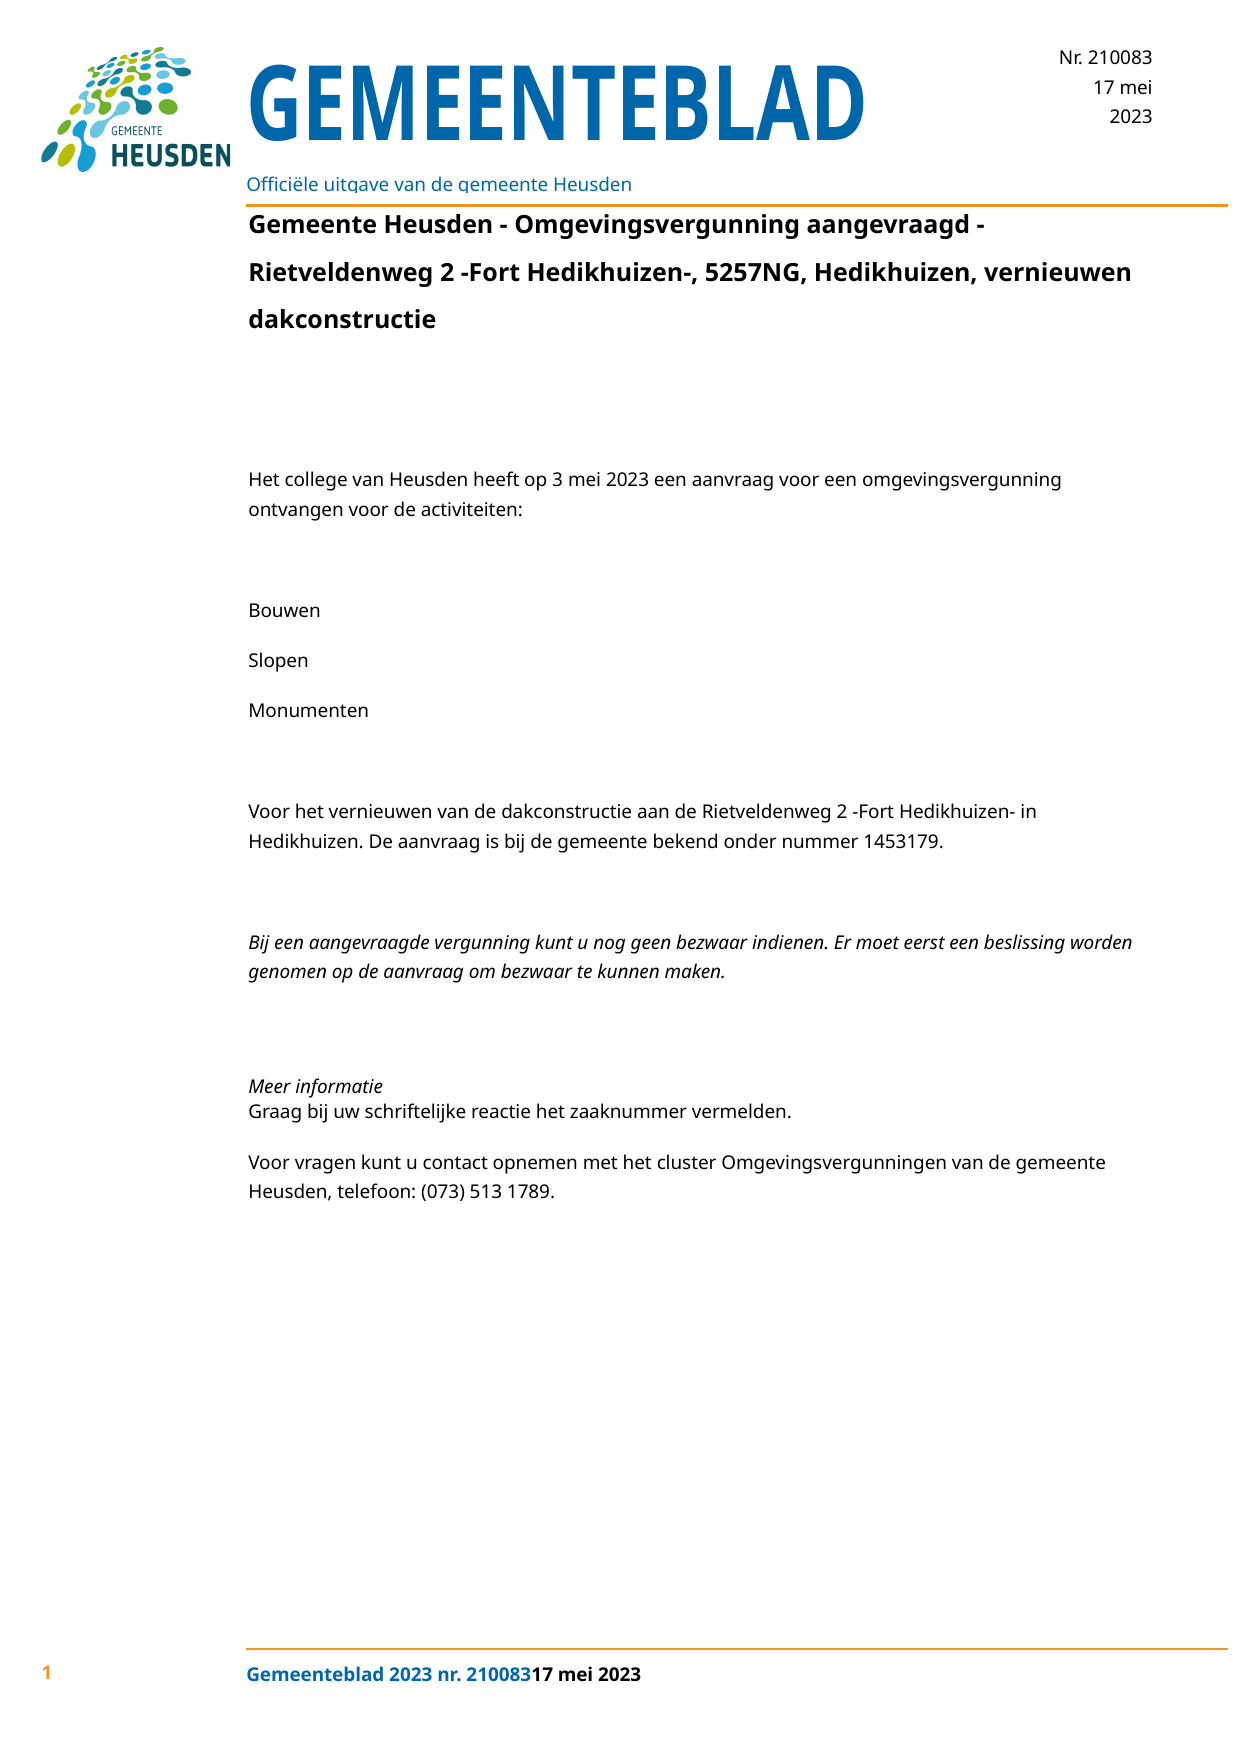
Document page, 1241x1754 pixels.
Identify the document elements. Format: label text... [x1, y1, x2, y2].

text Het college van Heusden heeft op 3 mei 2023 een aanvraag voor een omgevingsvergunning ontvangen voor de activiteiten: [248, 466, 1152, 522]
text Voor vragen kunt u contact opnemen met het cluster Omgevingsvergunningen van de gemeente Heusden, telefoon: (073) 513 1789. [248, 1149, 1152, 1204]
text Gemeente Heusden - Omgevingsvergunning aangevraagd - Rietveldenweg 2 -Fort Hedikhuizen-, 5257NG, Hedikhuizen, vernieuwen dakconstructie [248, 207, 1152, 336]
text Slopen [248, 647, 1152, 673]
text Meer informatie [248, 1073, 1152, 1098]
text Voor het vernieuwen van de dakconstructie aan de Rietveldenweg 2 -Fort Hedikhuizen- in Hedikhuizen. De aanvraag is bij de gemeente bekend onder nummer 1453179. [248, 798, 1152, 854]
text Monumenten [248, 698, 1152, 723]
picture [41, 47, 231, 172]
text Bij een aangevraagde vergunning kunt u nog geen bezwaar indienen. Er moet eerst een beslissing worden genomen op de aanvraag om bezwaar te kunnen maken. [248, 929, 1152, 984]
text Bouwen [248, 597, 1152, 622]
text Graag bij uw schriftelijke reactie het zaaknummer vermelden. [248, 1098, 1152, 1124]
